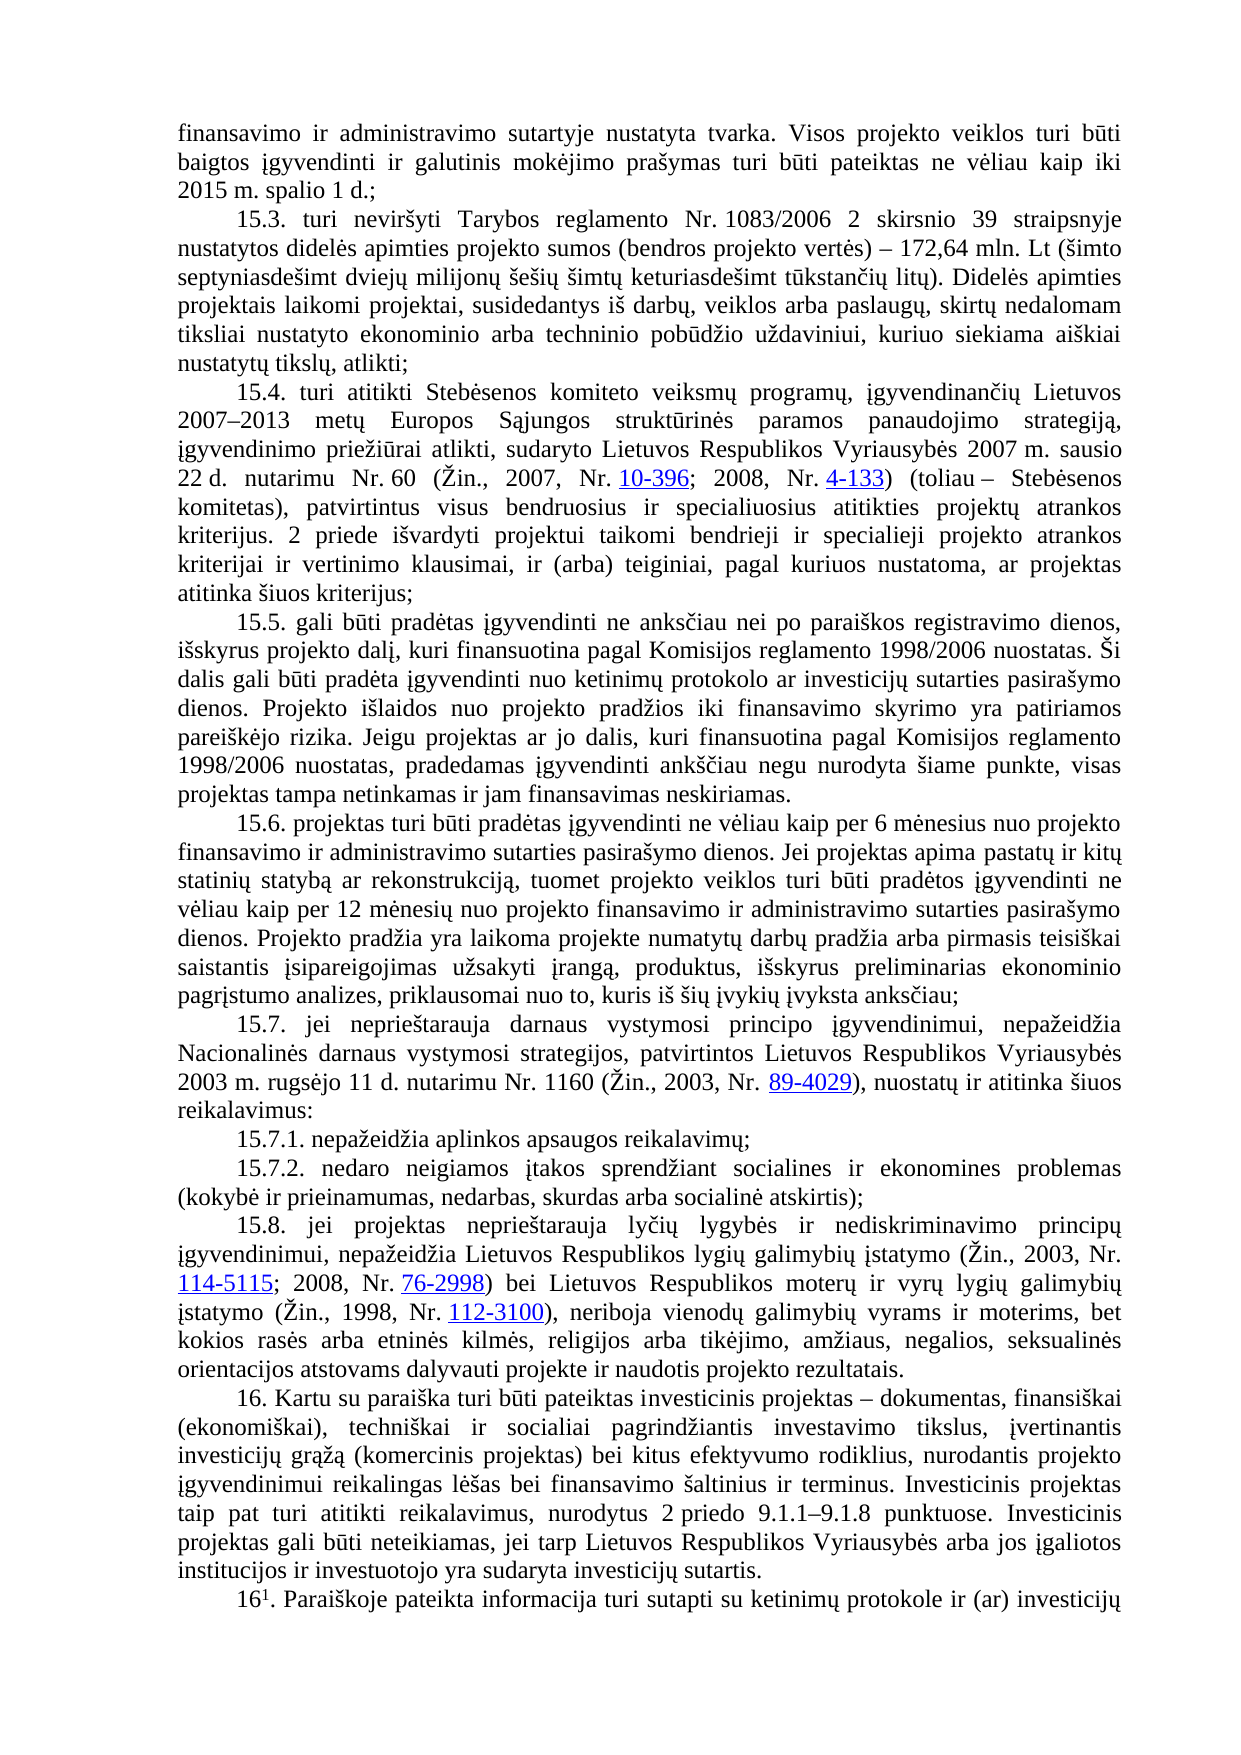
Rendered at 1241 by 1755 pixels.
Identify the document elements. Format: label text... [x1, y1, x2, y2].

text 16. Kartu su paraiška turi būti pateiktas investicinis projektas – dokumentas, finansiškai (ekonomiškai), techniškai ir socialiai pagrindžiantis investavimo tikslus, įvertinantis investicijų grąžą (komercinis projektas) bei kitus efektyvumo rodiklius, nurodantis projekto įgyvendinimui reikalingas lėšas bei finansavimo šaltinius ir terminus. Investicinis projektas taip pat turi atitikti reikalavimus, nurodytus 2 priedo 9.1.1–9.1.8 punktuose. Investicinis projektas gali būti neteikiamas, jei tarp Lietuvos Respublikos Vyriausybės arba jos įgaliotos institucijos ir investuotojo yra sudaryta investicijų sutartis. [177, 1383, 1122, 1584]
text 15.7.2. nedaro neigiamos įtakos sprendžiant socialines ir ekonomines problemas (kokybė ir prieinamumas, nedarbas, skurdas arba socialinė atskirtis); [177, 1153, 1122, 1211]
text 15.7. jei neprieštarauja darnaus vystymosi principo įgyvendinimui, nepažeidžia Nacionalinės darnaus vystymosi strategijos, patvirtintos Lietuvos Respublikos Vyriausybės 2003 m. rugsėjo 11 d. nutarimu Nr. 1160 (Žin., 2003, Nr. 89-4029), nuostatų ir atitinka šiuos reikalavimus: [177, 1009, 1122, 1124]
text finansavimo ir administravimo sutartyje nustatyta tvarka. Visos projekto veiklos turi būti baigtos įgyvendinti ir galutinis mokėjimo prašymas turi būti pateiktas ne vėliau kaip iki 2015 m. spalio 1 d.; [177, 118, 1122, 204]
text 15.7.1. nepažeidžia aplinkos apsaugos reikalavimų; [177, 1124, 1122, 1153]
text 15.6. projektas turi būti pradėtas įgyvendinti ne vėliau kaip per 6 mėnesius nuo projekto finansavimo ir administravimo sutarties pasirašymo dienos. Jei projektas apima pastatų ir kitų statinių statybą ar rekonstrukciją, tuomet projekto veiklos turi būti pradėtos įgyvendinti ne vėliau kaip per 12 mėnesių nuo projekto finansavimo ir administravimo sutarties pasirašymo dienos. Projekto pradžia yra laikoma projekte numatytų darbų pradžia arba pirmasis teisiškai saistantis įsipareigojimas užsakyti įrangą, produktus, išskyrus preliminarias ekonominio pagrįstumo analizes, priklausomai nuo to, kuris iš šių įvykių įvyksta anksčiau; [177, 808, 1122, 1009]
text 15.5. gali būti pradėtas įgyvendinti ne anksčiau nei po paraiškos registravimo dienos, išskyrus projekto dalį, kuri finansuotina pagal Komisijos reglamento 1998/2006 nuostatas. Ši dalis gali būti pradėta įgyvendinti nuo ketinimų protokolo ar investicijų sutarties pasirašymo dienos. Projekto išlaidos nuo projekto pradžios iki finansavimo skyrimo yra patiriamos pareiškėjo rizika. Jeigu projektas ar jo dalis, kuri finansuotina pagal Komisijos reglamento 1998/2006 nuostatas, pradedamas įgyvendinti ankščiau negu nurodyta šiame punkte, visas projektas tampa netinkamas ir jam finansavimas neskiriamas. [177, 607, 1122, 808]
text 15.4. turi atitikti Stebėsenos komiteto veiksmų programų, įgyvendinančių Lietuvos 2007–2013 metų Europos Sąjungos struktūrinės paramos panaudojimo strategiją, įgyvendinimo priežiūrai atlikti, sudaryto Lietuvos Respublikos Vyriausybės 2007 m. sausio 22 d. nutarimu Nr. 60 (Žin., 2007, Nr. 10-396; 2008, Nr. 4-133) (toliau – Stebėsenos komitetas), patvirtintus visus bendruosius ir specialiuosius atitikties projektų atrankos kriterijus. 2 priede išvardyti projektui taikomi bendrieji ir specialieji projekto atrankos kriterijai ir vertinimo klausimai, ir (arba) teiginiai, pagal kuriuos nustatoma, ar projektas atitinka šiuos kriterijus; [177, 377, 1122, 607]
text 15.8. jei projektas neprieštarauja lyčių lygybės ir nediskriminavimo principų įgyvendinimui, nepažeidžia Lietuvos Respublikos lygių galimybių įstatymo (Žin., 2003, Nr. 114-5115; 2008, Nr. 76-2998) bei Lietuvos Respublikos moterų ir vyrų lygių galimybių įstatymo (Žin., 1998, Nr. 112-3100), neriboja vienodų galimybių vyrams ir moterims, bet kokios rasės arba etninės kilmės, religijos arba tikėjimo, amžiaus, negalios, seksualinės orientacijos atstovams dalyvauti projekte ir naudotis projekto rezultatais. [177, 1211, 1122, 1383]
text 161. Paraiškoje pateikta informacija turi sutapti su ketinimų protokole ir (ar) investicijų [177, 1584, 1122, 1613]
text 15.3. turi neviršyti Tarybos reglamento Nr. 1083/2006 2 skirsnio 39 straipsnyje nustatytos didelės apimties projekto sumos (bendros projekto vertės) – 172,64 mln. Lt (šimto septyniasdešimt dviejų milijonų šešių šimtų keturiasdešimt tūkstančių litų). Didelės apimties projektais laikomi projektai, susidedantys iš darbų, veiklos arba paslaugų, skirtų nedalomam tiksliai nustatyto ekonominio arba techninio pobūdžio uždaviniui, kuriuo siekiama aiškiai nustatytų tikslų, atlikti; [177, 204, 1122, 377]
